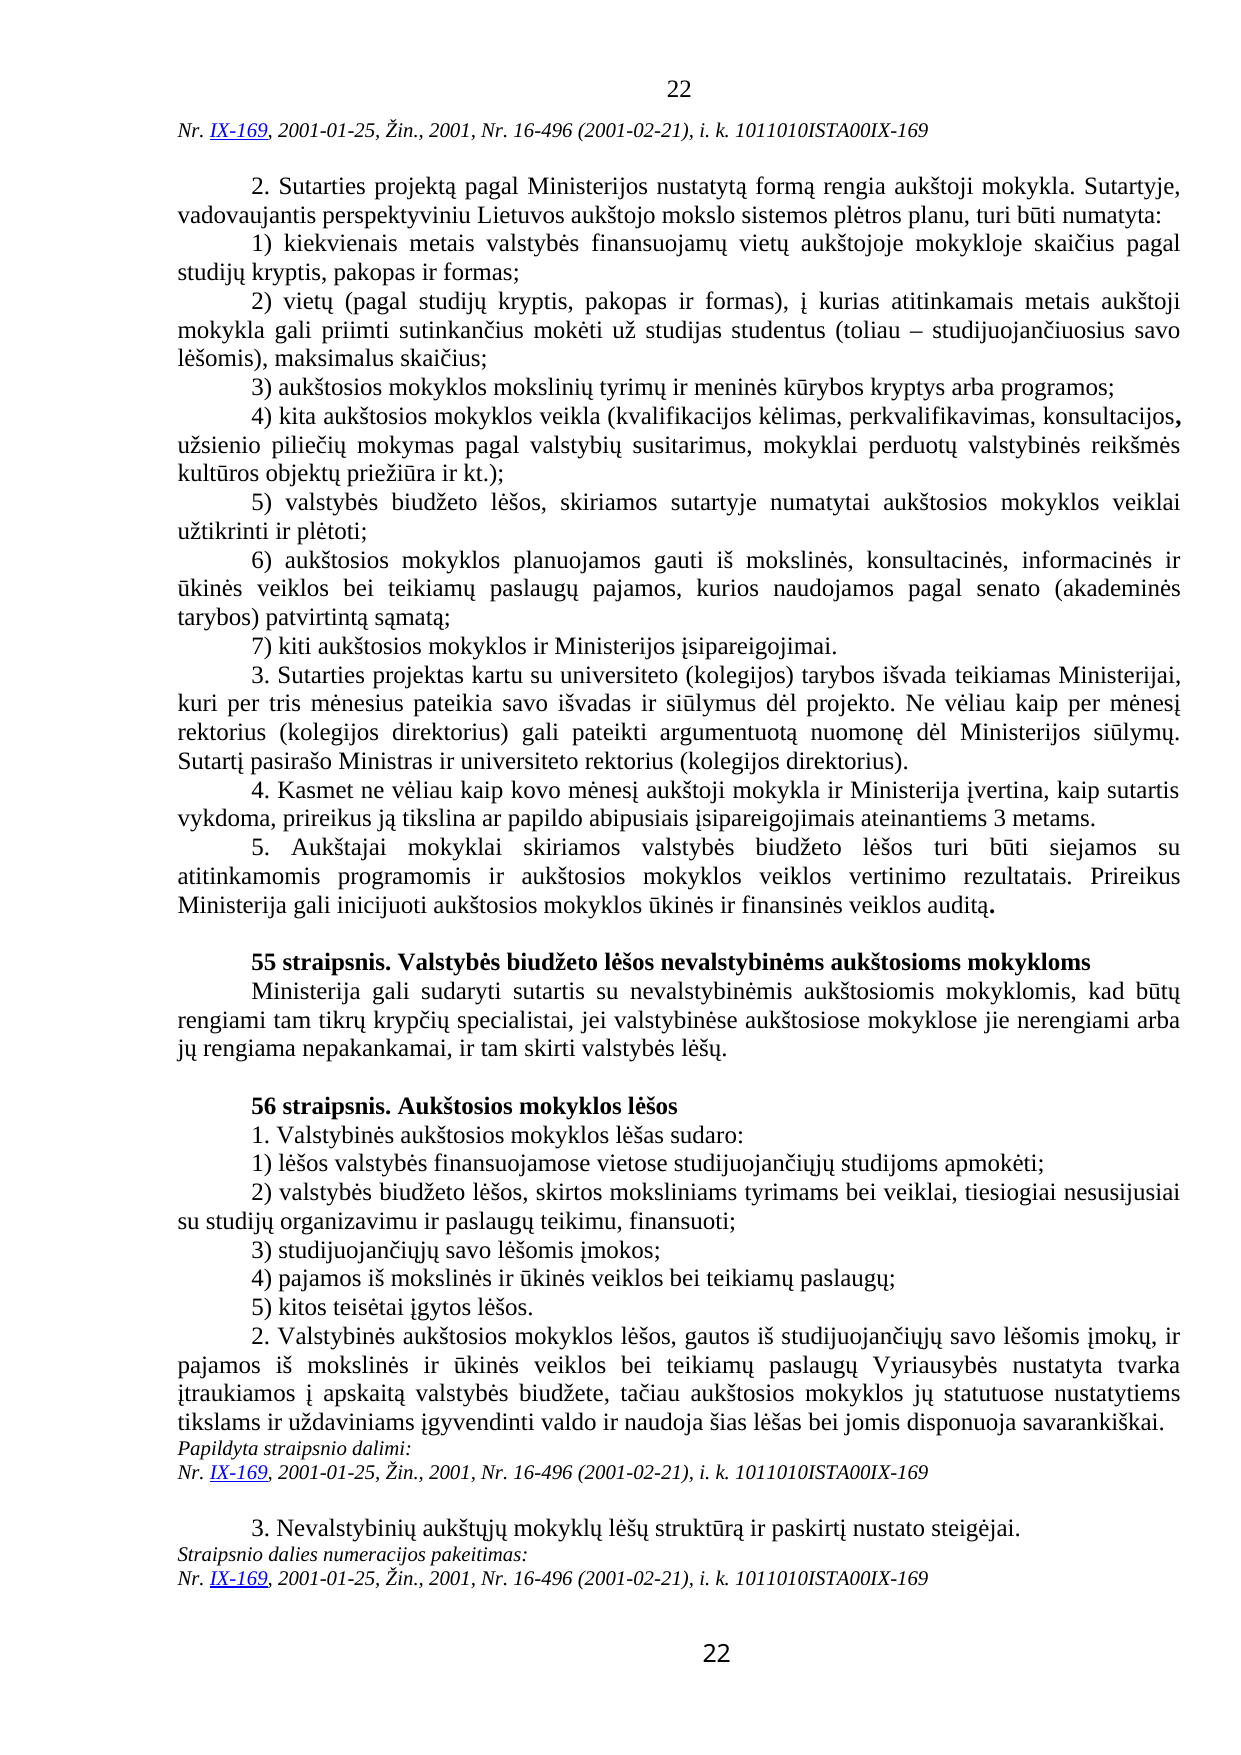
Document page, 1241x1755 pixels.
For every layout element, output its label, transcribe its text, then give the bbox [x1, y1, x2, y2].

text 55 straipsnis. Valstybės biudžeto lėšos nevalstybinėms aukštosioms mokykloms [251, 947, 1181, 976]
text Straipsnio dalies numeracijos pakeitimas: [177, 1542, 1181, 1566]
text Nr. IX-169, 2001-01-25, Žin., 2001, Nr. 16-496 (2001-02-21), i. k. 1011010ISTA00IX-169 [177, 1460, 1181, 1484]
text 2. Sutarties projektą pagal Ministerijos nustatytą formą rengia aukštoji mokykla. Sutartyje, vadovaujantis perspektyviniu Lietuvos aukštojo mokslo sistemos plėtros planu, turi būti numatyta: [177, 171, 1181, 228]
text 5) kitos teisėtai įgytos lėšos. [177, 1292, 1181, 1321]
text 3. Sutarties projektas kartu su universiteto (kolegijos) tarybos išvada teikiamas Ministerijai, kuri per tris mėnesius pateikia savo išvadas ir siūlymus dėl projekto. Ne vėliau kaip per mėnesį rektorius (kolegijos direktorius) gali pateikti argumentuotą nuomonę dėl Ministerijos siūlymų. Sutartį pasirašo Ministras ir universiteto rektorius (kolegijos direktorius). [177, 660, 1181, 775]
text Nr. IX-169, 2001-01-25, Žin., 2001, Nr. 16-496 (2001-02-21), i. k. 1011010ISTA00IX-169 [177, 1566, 1181, 1590]
text 3. Nevalstybinių aukštųjų mokyklų lėšų struktūrą ir paskirtį nustato steigėjai. [177, 1513, 1181, 1542]
text 2. Valstybinės aukštosios mokyklos lėšos, gautos iš studijuojančiųjų savo lėšomis įmokų, ir pajamos iš mokslinės ir ūkinės veiklos bei teikiamų paslaugų Vyriausybės nustatyta tvarka įtraukiamos į apskaitą valstybės biudžete, tačiau aukštosios mokyklos jų statutuose nustatytiems tikslams ir uždaviniams įgyvendinti valdo ir naudoja šias lėšas bei jomis disponuoja savarankiškai. [177, 1321, 1181, 1436]
text Papildyta straipsnio dalimi: [177, 1436, 1181, 1460]
text 1. Valstybinės aukštosios mokyklos lėšas sudaro: [177, 1120, 1181, 1148]
text 3) aukštosios mokyklos mokslinių tyrimų ir meninės kūrybos kryptys arba programos; [177, 372, 1181, 401]
text 5) valstybės biudžeto lėšos, skiriamos sutartyje numatytai aukštosios mokyklos veiklai užtikrinti ir plėtoti; [177, 487, 1181, 545]
text 6) aukštosios mokyklos planuojamos gauti iš mokslinės, konsultacinės, informacinės ir ūkinės veiklos bei teikiamų paslaugų pajamos, kurios naudojamos pagal senato (akademinės tarybos) patvirtintą sąmatą; [177, 545, 1181, 631]
text 5. Aukštajai mokyklai skiriamos valstybės biudžeto lėšos turi būti siejamos su atitinkamomis programomis ir aukštosios mokyklos veiklos vertinimo rezultatais. Prireikus Ministerija gali inicijuoti aukštosios mokyklos ūkinės ir finansinės veiklos auditą. [177, 832, 1181, 918]
text 2) vietų (pagal studijų kryptis, pakopas ir formas), į kurias atitinkamais metais aukštoji mokykla gali priimti sutinkančius mokėti už studijas studentus (toliau – studijuojančiuosius savo lėšomis), maksimalus skaičius; [177, 286, 1181, 372]
text 1) kiekvienais metais valstybės finansuojamų vietų aukštojoje mokykloje skaičius pagal studijų kryptis, pakopas ir formas; [177, 228, 1181, 286]
text Ministerija gali sudaryti sutartis su nevalstybinėmis aukštosiomis mokyklomis, kad būtų rengiami tam tikrų krypčių specialistai, jei valstybinėse aukštosiose mokyklose jie nerengiami arba jų rengiama nepakankamai, ir tam skirti valstybės lėšų. [177, 976, 1181, 1062]
text Nr. IX-169, 2001-01-25, Žin., 2001, Nr. 16-496 (2001-02-21), i. k. 1011010ISTA00IX-169 [177, 118, 1181, 142]
text 4) kita aukštosios mokyklos veikla (kvalifikacijos kėlimas, perkvalifikavimas, konsultacijos, užsienio piliečių mokymas pagal valstybių susitarimus, mokyklai perduotų valstybinės reikšmės kultūros objektų priežiūra ir kt.); [177, 401, 1181, 487]
text 1) lėšos valstybės finansuojamose vietose studijuojančiųjų studijoms apmokėti; [177, 1148, 1181, 1177]
text 56 straipsnis. Aukštosios mokyklos lėšos [177, 1091, 1181, 1120]
text 4. Kasmet ne vėliau kaip kovo mėnesį aukštoji mokykla ir Ministerija įvertina, kaip sutartis vykdoma, prireikus ją tikslina ar papildo abipusiais įsipareigojimais ateinantiems 3 metams. [177, 775, 1181, 832]
text 7) kiti aukštosios mokyklos ir Ministerijos įsipareigojimai. [177, 631, 1181, 660]
text 3) studijuojančiųjų savo lėšomis įmokos; [177, 1235, 1181, 1263]
text 2) valstybės biudžeto lėšos, skirtos moksliniams tyrimams bei veiklai, tiesiogiai nesusijusiai su studijų organizavimu ir paslaugų teikimu, finansuoti; [177, 1177, 1181, 1235]
text 4) pajamos iš mokslinės ir ūkinės veiklos bei teikiamų paslaugų; [177, 1263, 1181, 1292]
